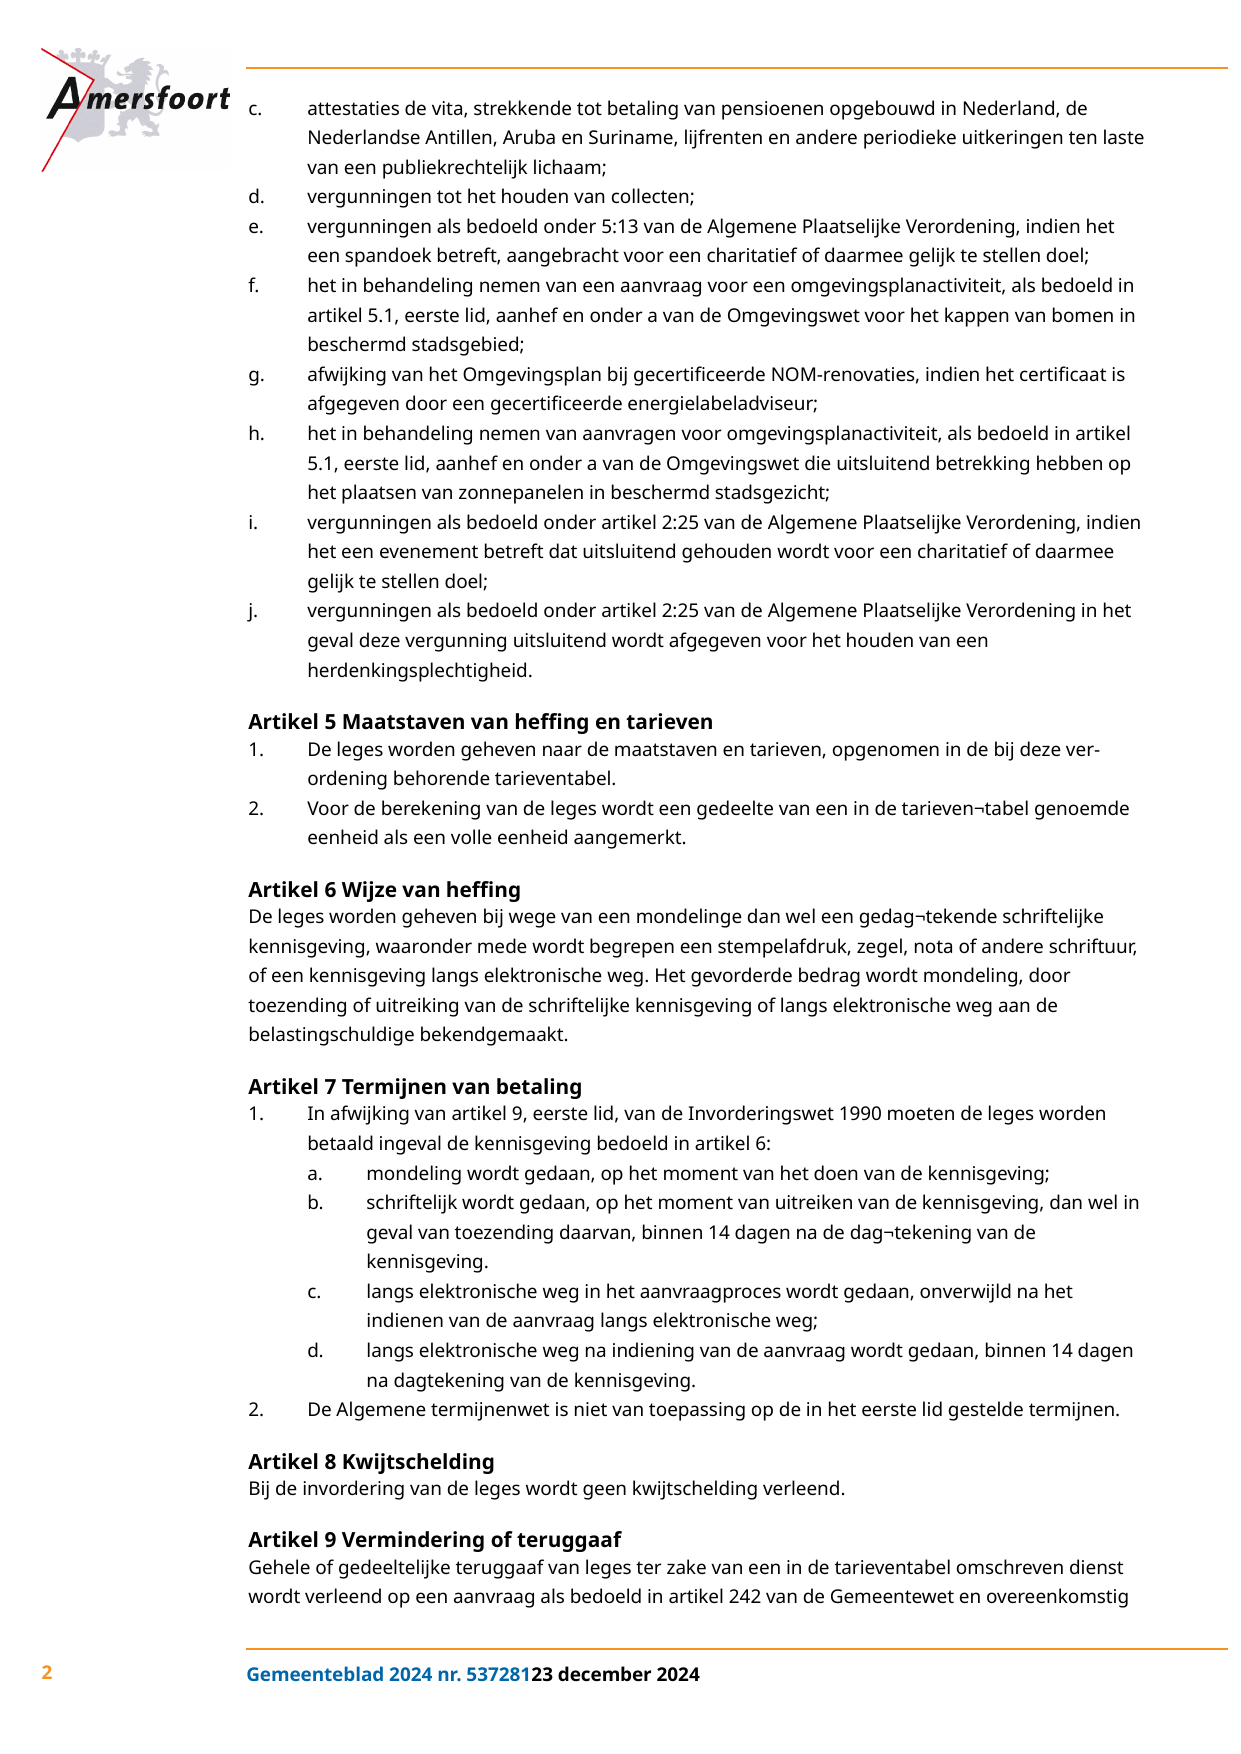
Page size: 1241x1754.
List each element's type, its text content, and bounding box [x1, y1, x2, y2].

list In afwijking van artikel 9, eerste lid, van de Invorderingswet 1990 moeten de leges worden betaald ingeval de kennisgeving bedoeld in artikel 6: [248, 1101, 1152, 1156]
list vergunningen tot het houden van collecten; [248, 183, 1152, 209]
list mondeling wordt gedaan, op het moment van het doen van de kennisgeving; [307, 1160, 1152, 1185]
picture [41, 47, 231, 172]
list schriftelijk wordt gedaan, op het moment van uitreiken van de kennisgeving, dan wel in geval van toezending daarvan, binnen 14 dagen na de dag¬tekening van de kennisgeving. [307, 1189, 1152, 1274]
text Artikel 9 Vermindering of teruggaaf [248, 1526, 1152, 1554]
text Bij de invordering van de leges wordt geen kwijtschelding verleend. [248, 1475, 1152, 1501]
text Gehele of gedeeltelijke teruggaaf van leges ter zake van een in de tarieventabel omschreven dienst wordt verleend op een aanvraag als bedoeld in artikel 242 van de Gemeentewet en overeenkomstig [248, 1554, 1152, 1609]
list vergunningen als bedoeld onder artikel 2:25 van de Algemene Plaatselijke Verordening, indien het een evenement betreft dat uitsluitend gehouden wordt voor een charitatief of daarmee gelijk te stellen doel; [248, 509, 1152, 594]
list Voor de berekening van de leges wordt een gedeelte van een in de tarieven¬tabel genoemde eenheid als een volle eenheid aangemerkt. [248, 795, 1152, 850]
list het in behandeling nemen van aanvragen voor omgevingsplanactiviteit, als bedoeld in artikel 5.1, eerste lid, aanhef en onder a van de Omgevingswet die uitsluitend betrekking hebben op het plaatsen van zonnepanelen in beschermd stadsgezicht; [248, 420, 1152, 505]
list vergunningen als bedoeld onder 5:13 van de Algemene Plaatselijke Verordening, indien het een spandoek betreft, aangebracht voor een charitatief of daarmee gelijk te stellen doel; [248, 213, 1152, 268]
text Artikel 8 Kwijtschelding [248, 1447, 1152, 1475]
text Artikel 7 Termijnen van betaling [248, 1072, 1152, 1101]
list langs elektronische weg na indiening van de aanvraag wordt gedaan, binnen 14 dagen na dagtekening van de kennisgeving. [307, 1337, 1152, 1392]
list De leges worden geheven naar de maatstaven en tarieven, opgenomen in de bij deze ver-ordening behorende tarieventabel. [248, 736, 1152, 791]
text De leges worden geheven bij wege van een mondelinge dan wel een gedag¬tekende schriftelijke kennisgeving, waaronder mede wordt begrepen een stempelafdruk, zegel, nota of andere schriftuur, of een kennisgeving langs elektronische weg. Het gevorderde bedrag wordt mondeling, door toezending of uitreiking van de schriftelijke kennisgeving of langs elektronische weg aan de belastingschuldige bekendgemaakt. [248, 903, 1152, 1047]
list langs elektronische weg in het aanvraagproces wordt gedaan, onverwijld na het indienen van de aanvraag langs elektronische weg; [307, 1278, 1152, 1333]
list attestaties de vita, strekkende tot betaling van pensioenen opgebouwd in Nederland, de Nederlandse Antillen, Aruba en Suriname, lijfrenten en andere periodieke uitkeringen ten laste van een publiekrechtelijk lichaam; [248, 95, 1152, 180]
text Artikel 6 Wijze van heffing [248, 875, 1152, 903]
list vergunningen als bedoeld onder artikel 2:25 van de Algemene Plaatselijke Verordening in het geval deze vergunning uitsluitend wordt afgegeven voor het houden van een herdenkingsplechtigheid. [248, 598, 1152, 683]
list het in behandeling nemen van een aanvraag voor een omgevingsplanactiviteit, als bedoeld in artikel 5.1, eerste lid, aanhef en onder a van de Omgevingswet voor het kappen van bomen in beschermd stadsgebied; [248, 272, 1152, 357]
list afwijking van het Omgevingsplan bij gecertificeerde NOM-renovaties, indien het certificaat is afgegeven door een gecertificeerde energielabeladviseur; [248, 361, 1152, 416]
list De Algemene termijnenwet is niet van toepassing op de in het eerste lid gestelde termijnen. [248, 1396, 1152, 1422]
text Artikel 5 Maatstaven van heffing en tarieven [248, 707, 1152, 736]
